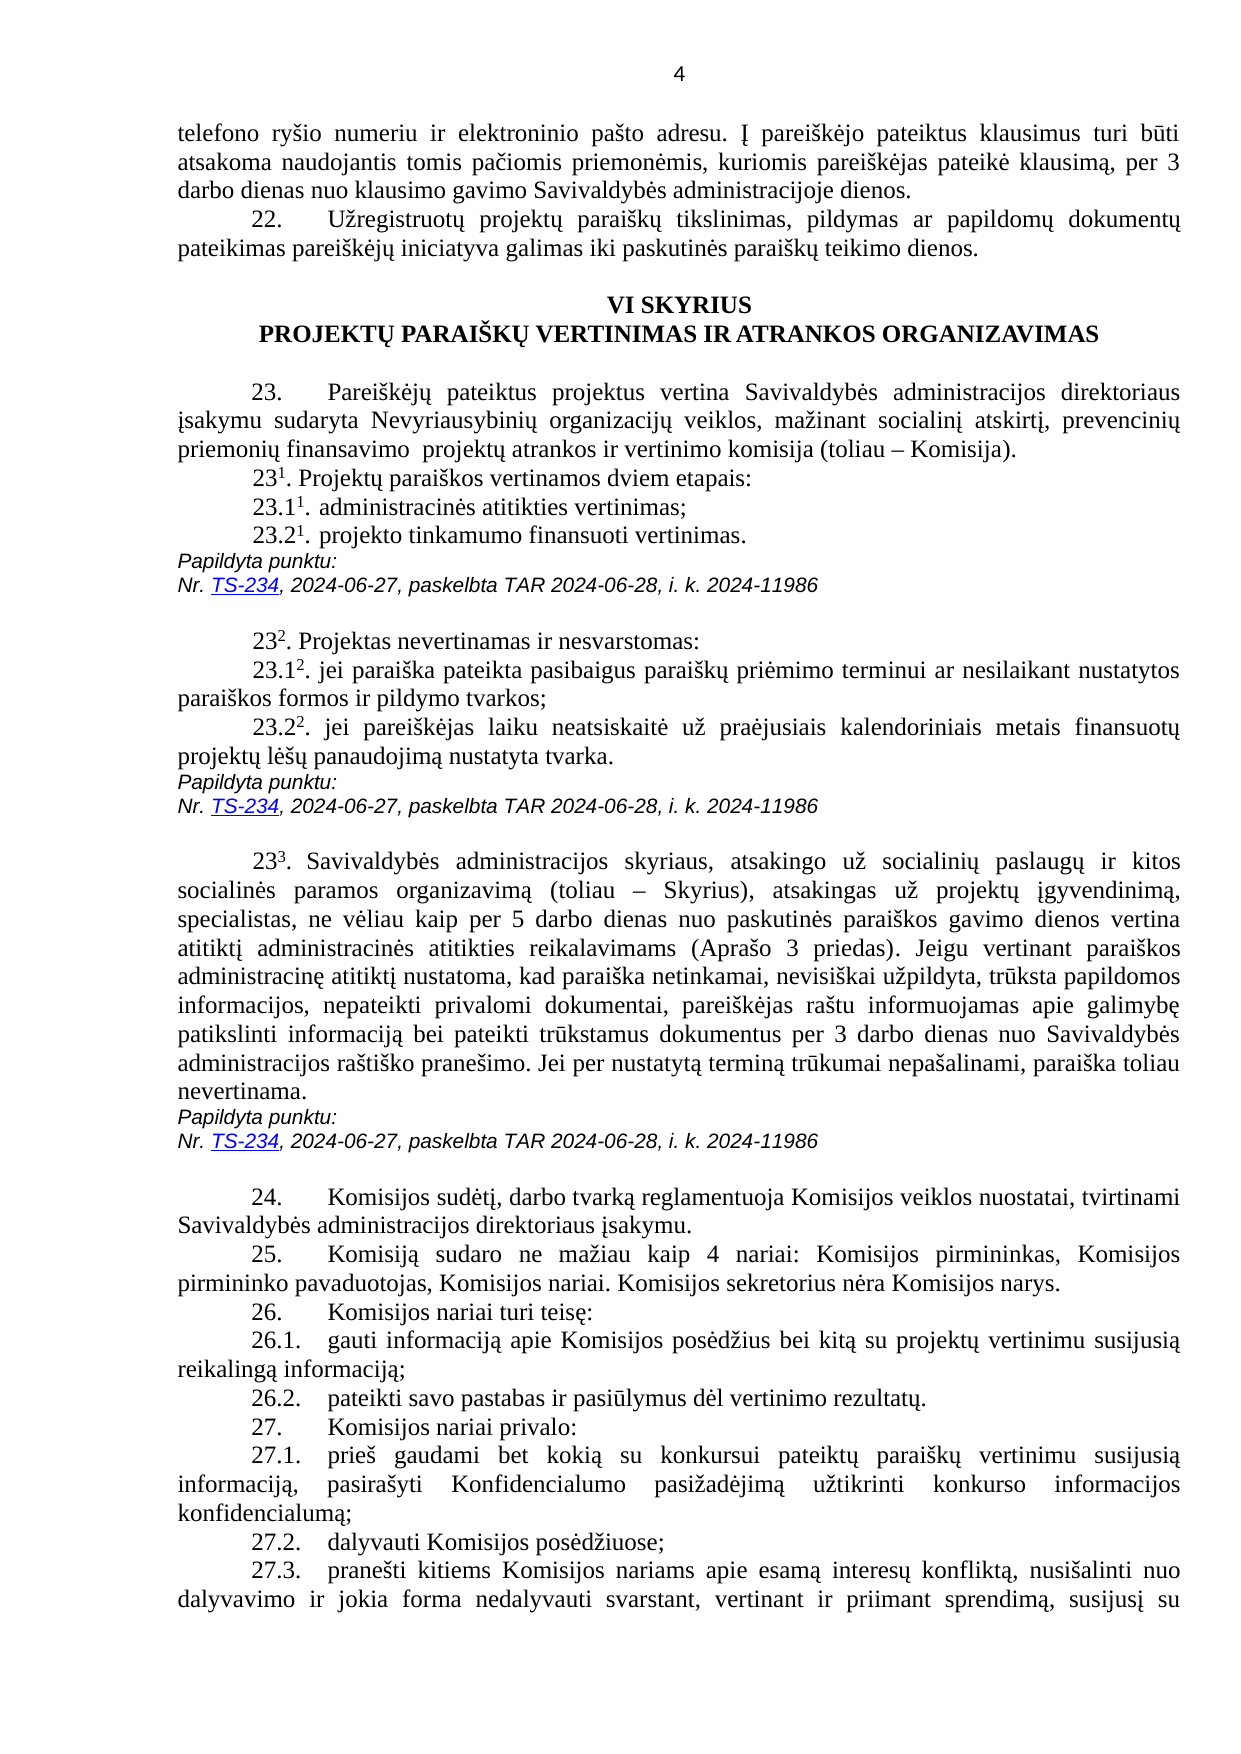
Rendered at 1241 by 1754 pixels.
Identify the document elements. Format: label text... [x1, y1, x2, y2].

text 25. Komisiją sudaro ne mažiau kaip 4 nariai: Komisijos pirmininkas, Komisijos pirmininko pavaduotojas, Komisijos nariai. Komisijos sekretorius nėra Komisijos narys. [177, 1239, 1181, 1297]
text 26. Komisijos nariai turi teisę: [177, 1297, 1181, 1326]
text 26.1. gauti informaciją apie Komisijos posėdžius bei kitą su projektų vertinimu susijusią reikalingą informaciją; [177, 1326, 1181, 1383]
text 22. Užregistruotų projektų paraiškų tikslinimas, pildymas ar papildomų dokumentų pateikimas pareiškėjų iniciatyva galimas iki paskutinės paraiškų teikimo dienos. [177, 204, 1181, 262]
text 23.21. projekto tinkamumo finansuoti vertinimas. [177, 521, 1181, 549]
text Nr. TS-234, 2024-06-27, paskelbta TAR 2024-06-28, i. k. 2024-11986 [177, 794, 1181, 818]
text 23.22. jei pareiškėjas laiku neatsiskaitė už praėjusiais kalendoriniais metais finansuotų projektų lėšų panaudojimą nustatyta tvarka. [177, 712, 1181, 770]
text telefono ryšio numeriu ir elektroninio pašto adresu. Į pareiškėjo pateiktus klausimus turi būti atsakoma naudojantis tomis pačiomis priemonėmis, kuriomis pareiškėjas pateikė klausimą, per 3 darbo dienas nuo klausimo gavimo Savivaldybės administracijoje dienos. [177, 118, 1181, 204]
text PROJEKTŲ PARAIŠKŲ VERTINIMAS IR ATRANKOS ORGANIZAVIMAS [177, 319, 1181, 348]
text Nr. TS-234, 2024-06-27, paskelbta TAR 2024-06-28, i. k. 2024-11986 [177, 573, 1181, 597]
text 232. Projektas nevertinamas ir nesvarstomas: [177, 626, 1181, 655]
text 23.12. jei paraiška pateikta pasibaigus paraiškų priėmimo terminui ar nesilaikant nustatytos paraiškos formos ir pildymo tvarkos; [177, 655, 1181, 712]
text 26.2. pateikti savo pastabas ir pasiūlymus dėl vertinimo rezultatų. [177, 1383, 1181, 1412]
text Papildyta punktu: [177, 1105, 1181, 1129]
text 27. Komisijos nariai privalo: [177, 1412, 1181, 1441]
text Nr. TS-234, 2024-06-27, paskelbta TAR 2024-06-28, i. k. 2024-11986 [177, 1129, 1181, 1153]
text Papildyta punktu: [177, 549, 1181, 573]
text 24. Komisijos sudėtį, darbo tvarką reglamentuoja Komisijos veiklos nuostatai, tvirtinami Savivaldybės administracijos direktoriaus įsakymu. [177, 1182, 1181, 1239]
text 233. Savivaldybės administracijos skyriaus, atsakingo už socialinių paslaugų ir kitos socialinės paramos organizavimą (toliau – Skyrius), atsakingas už projektų įgyvendinimą, specialistas, ne vėliau kaip per 5 darbo dienas nuo paskutinės paraiškos gavimo dienos vertina atitiktį administracinės atitikties reikalavimams (Aprašo 3 priedas). Jeigu vertinant paraiškos administracinę atitiktį nustatoma, kad paraiška netinkamai, nevisiškai užpildyta, trūksta papildomos informacijos, nepateikti privalomi dokumentai, pareiškėjas raštu informuojamas apie galimybę patikslinti informaciją bei pateikti trūkstamus dokumentus per 3 darbo dienas nuo Savivaldybės administracijos raštiško pranešimo. Jei per nustatytą terminą trūkumai nepašalinami, paraiška toliau nevertinama. [177, 846, 1181, 1105]
text VI SKYRIUS [177, 291, 1181, 319]
text 27.1. prieš gaudami bet kokią su konkursui pateiktų paraiškų vertinimu susijusią informaciją, pasirašyti Konfidencialumo pasižadėjimą užtikrinti konkurso informacijos konfidencialumą; [177, 1441, 1181, 1527]
text 23.11. administracinės atitikties vertinimas; [177, 492, 1181, 521]
text 27.3. pranešti kitiems Komisijos nariams apie esamą interesų konfliktą, nusišalinti nuo dalyvavimo ir jokia forma nedalyvauti svarstant, vertinant ir priimant sprendimą, susijusį su [177, 1556, 1181, 1613]
text Papildyta punktu: [177, 770, 1181, 794]
text 27.2. dalyvauti Komisijos posėdžiuose; [177, 1527, 1181, 1556]
text 231. Projektų paraiškos vertinamos dviem etapais: [177, 463, 1181, 492]
text 23. Pareiškėjų pateiktus projektus vertina Savivaldybės administracijos direktoriaus įsakymu sudaryta Nevyriausybinių organizacijų veiklos, mažinant socialinį atskirtį, prevencinių priemonių finansavimo projektų atrankos ir vertinimo komisija (toliau – Komisija). [177, 377, 1181, 463]
